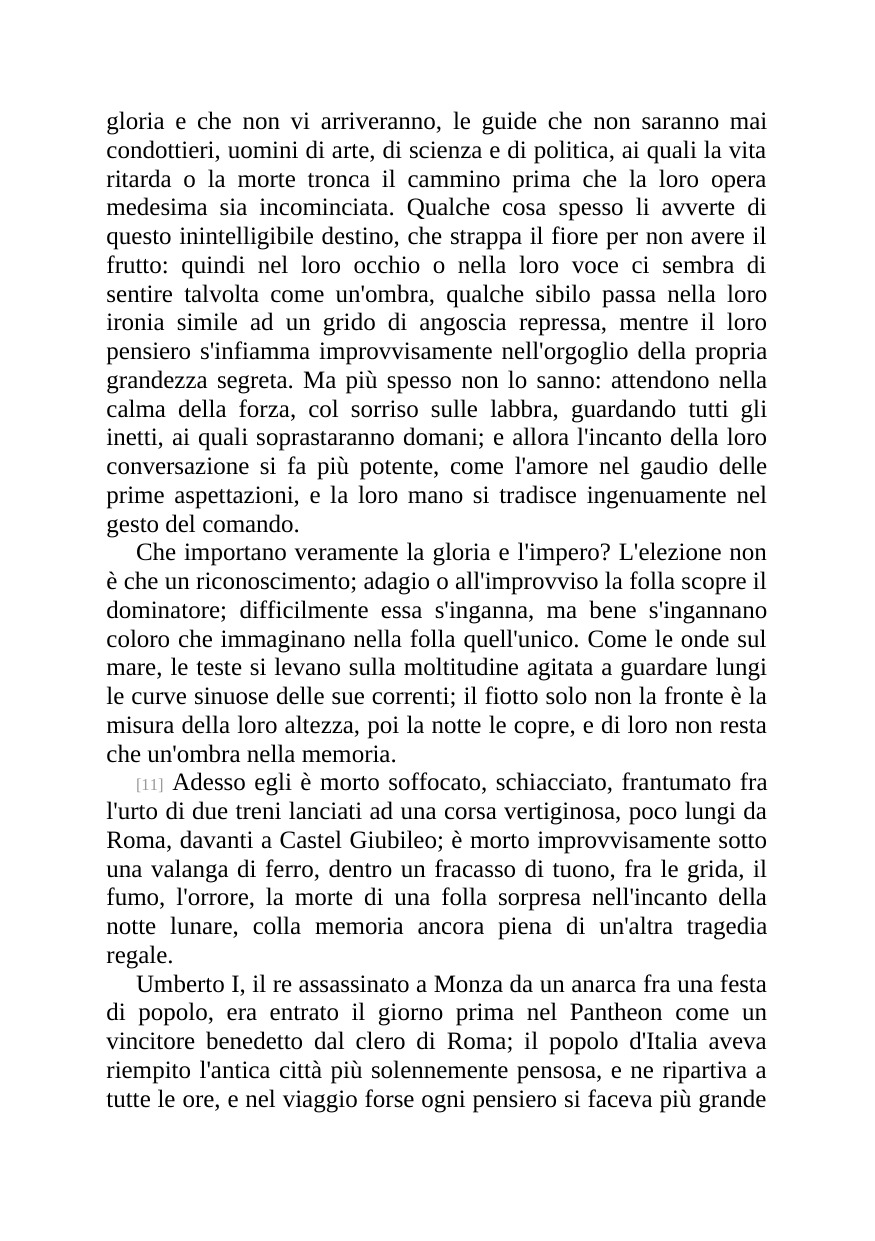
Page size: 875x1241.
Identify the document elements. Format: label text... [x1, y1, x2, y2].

text Che importano veramente la gloria e l'impero? L'elezione non è che un riconoscimento; adagio o all'improvviso la folla scopre il dominatore; difficilmente essa s'inganna, ma bene s'ingannano coloro che immaginano nella folla quell'unico. Come le onde sul mare, le teste si levano sulla moltitudine agitata a guardare lungi le curve sinuose delle sue correnti; il fiotto solo non la fronte è la misura della loro altezza, poi la notte le copre, e di loro non resta che un'ombra nella memoria. [106, 537, 768, 767]
text [11] Adesso egli è morto soffocato, schiacciato, frantumato fra l'urto di due treni lanciati ad una corsa vertiginosa, poco lungi da Roma, davanti a Castel Giubileo; è morto improvvisamente sotto una valanga di ferro, dentro un fracasso di tuono, fra le grida, il fumo, l'orrore, la morte di una folla sorpresa nell'incanto della notte lunare, colla memoria ancora piena di un'altra tragedia regale. [106, 767, 768, 969]
text gloria e che non vi arriveranno, le guide che non saranno mai condottieri, uomini di arte, di scienza e di politica, ai quali la vita ritarda o la morte tronca il cammino prima che la loro opera medesima sia incominciata. Qualche cosa spesso li avverte di questo inintelligibile destino, che strappa il fiore per non avere il frutto: quindi nel loro occhio o nella loro voce ci sembra di sentire talvolta come un'ombra, qualche sibilo passa nella loro ironia simile ad un grido di angoscia repressa, mentre il loro pensiero s'infiamma improvvisamente nell'orgoglio della propria grandezza segreta. Ma più spesso non lo sanno: attendono nella calma della forza, col sorriso sulle labbra, guardando tutti gli inetti, ai quali soprastaranno domani; e allora l'incanto della loro conversazione si fa più potente, come l'amore nel gaudio delle prime aspettazioni, e la loro mano si tradisce ingenuamente nel gesto del comando. [106, 106, 768, 537]
text Umberto I, il re assassinato a Monza da un anarca fra una festa di popolo, era entrato il giorno prima nel Pantheon come un vincitore benedetto dal clero di Roma; il popolo d'Italia aveva riempito l'antica città più solennemente pensosa, e ne ripartiva a tutte le ore, e nel viaggio forse ogni pensiero si faceva più grande [106, 969, 768, 1112]
